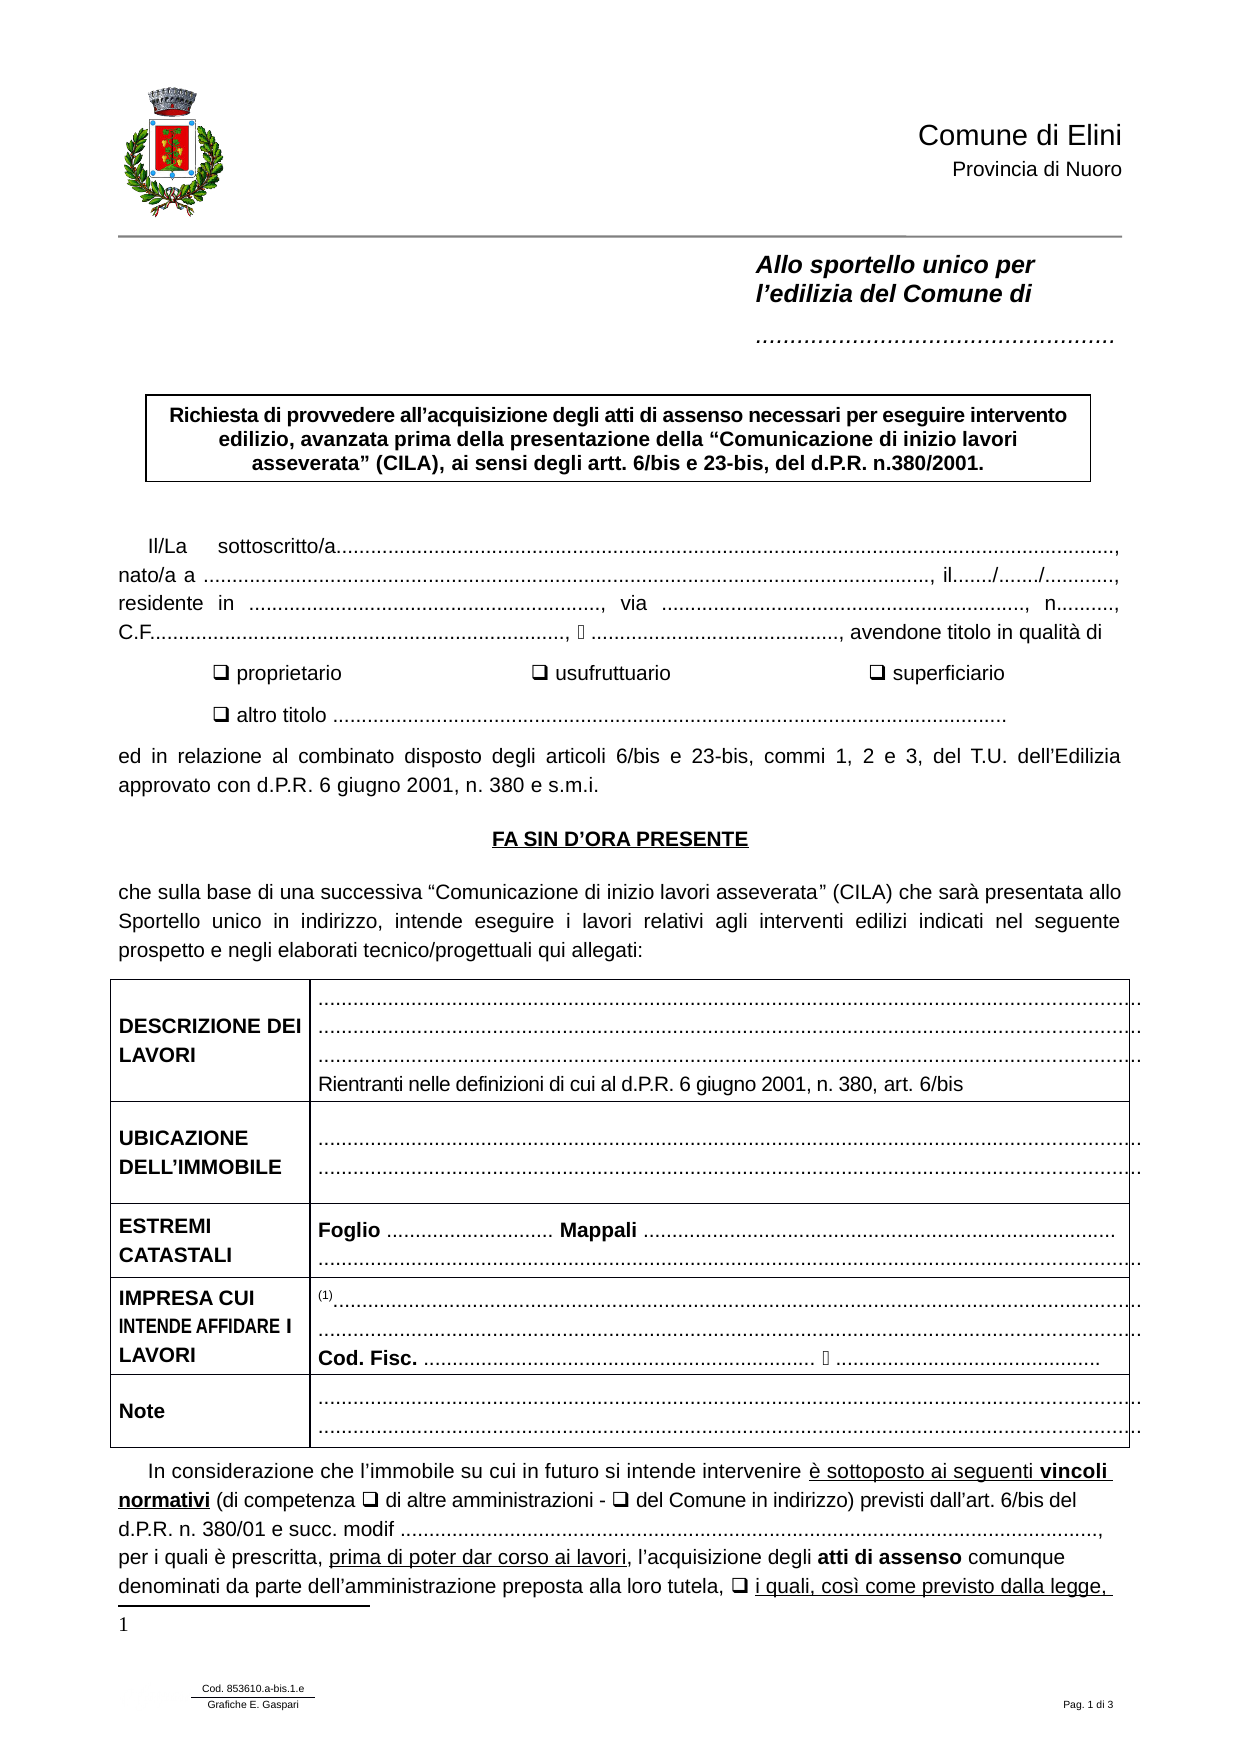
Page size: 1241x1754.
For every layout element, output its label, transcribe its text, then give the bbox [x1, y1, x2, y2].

text .................................................... [756, 320, 1122, 349]
table_cell [311, 1375, 1129, 1447]
text Il/La sottoscritto/a......................................................................................................................................., nato/a a .............................................................................................................................., il......./......./............, residente in ............................................................., via ..............................................................., n.........., C.F........................................................................,  ..........................................., avendone titolo in qualità di [118, 387, 1122, 644]
text In considerazione che l’immobile su cui in futuro si intende intervenire è sottoposto ai seguenti vincoli normativi (di competenza  di altre amministrazioni -  del Comune in indirizzo) previsti dall’art. 6/bis del d.P.R. n. 380/01 e succ. modif ........................................................................................................................., per i quali è prescritta, prima di poter dar corso ai lavori, l’acquisizione degli atti di assenso comunque denominati da parte dell’amministrazione preposta alla loro tutela,  i quali, così come previsto dalla legge, [118, 1459, 1122, 1598]
picture [122, 87, 224, 219]
table_cell ESTREMI CATASTALI [111, 1204, 309, 1277]
table_cell [311, 1102, 1129, 1203]
table_header DESCRIZIONE DEI LAVORI [111, 980, 309, 1101]
table_cell Note [111, 1375, 309, 1447]
table_header Rientranti nelle definizioni di cui al d.P.R. 6 giugno 2001, n. 380, art. 6/bis [311, 980, 1129, 1101]
table_cell UBICAZIONE DELL’IMMOBILE [111, 1102, 309, 1203]
text che sulla base di una successiva “Comunicazione di inizio lavori asseverata” (CILA) che sarà presentata allo Sportello unico in indirizzo, intende eseguire i lavori relativi agli interventi edilizi indicati nel seguente prospetto e negli elaborati tecnico/progettuali qui allegati: [118, 880, 1122, 962]
text Allo sportello unico per l’edilizia del Comune di [756, 250, 1122, 308]
table_cell () Cod. Fisc. ....................................................................  .............................................. [311, 1278, 1129, 1374]
text  altro titolo ..................................................................................................................... [118, 703, 1122, 727]
table_cell Foglio ............................. Mappali .................................................................................. [311, 1204, 1129, 1277]
text Comune di Elini [224, 118, 1122, 152]
text ed in relazione al combinato disposto degli articoli 6/bis e 23-bis, commi 1, 2 e 3, del T.U. dell’Edilizia approvato con d.P.R. 6 giugno 2001, n. 380 e s.m.i. [118, 744, 1122, 797]
text Provincia di Nuoro [224, 157, 1122, 181]
text  proprietario  usufruttuario  superficiario [118, 661, 1122, 685]
table_cell IMPRESA CUI INTENDE AFFIDARE I LAVORI [111, 1278, 309, 1374]
text FA SIN D’ORA PRESENTE [118, 826, 1122, 850]
